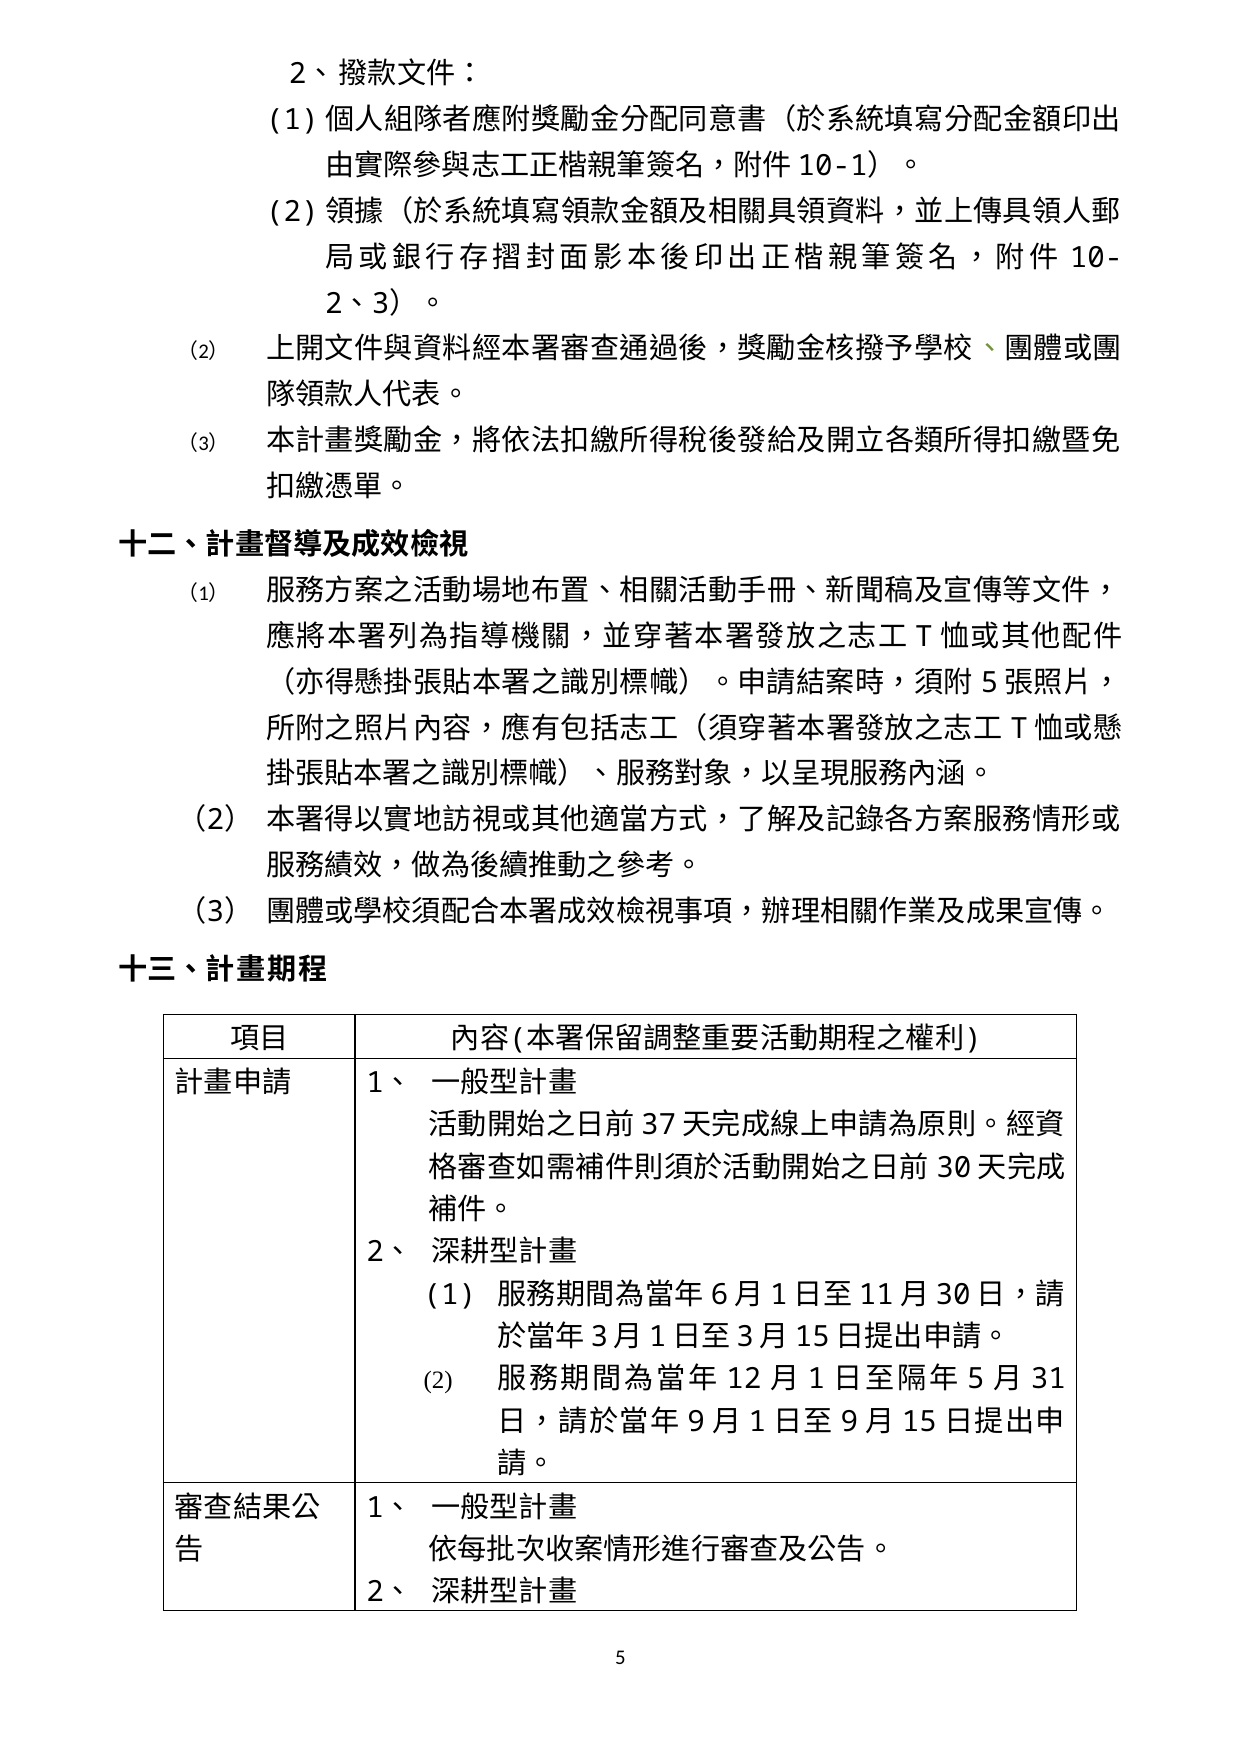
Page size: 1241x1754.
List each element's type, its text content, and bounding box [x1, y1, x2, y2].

table_cell 審查結果公告 [164, 1483, 354, 1610]
text 十二、計畫督導及成效檢視 [118, 518, 1122, 564]
list 本計畫獎勵金，將依法扣繳所得稅後發給及開立各類所得扣繳暨免扣繳憑單。 [177, 414, 1122, 506]
table_cell 一般型計畫 依每批次收案情形進行審查及公告。 深耕型計畫 第1梯次於4月下旬公告、第2梯次於10月下旬公告。 [356, 1483, 1076, 1610]
list 撥款文件： [288, 47, 1122, 93]
list 領據（於系統填寫領款金額及相關具領資料，並上傳具領人郵局或銀行存摺封面影本後印出正楷親筆簽名，附件10-2、3）。 [266, 185, 1122, 322]
list 本署得以實地訪視或其他適當方式，了解及記錄各方案服務情形或服務績效，做為後續推動之參考。 [177, 793, 1122, 885]
table_cell 一般型計畫 活動開始之日前37天完成線上申請為原則。經資格審查如需補件則須於活動開始之日前30天完成補件。 深耕型計畫 服務期間為當年6月1日至11月30日，請於當年3月1日至3月15日提出申請。 服務期間為當年12月1日至隔年5月31日，請於當年9月1日至9月15日提出申請。 [356, 1059, 1076, 1482]
list 個人組隊者應附獎勵金分配同意書（於系統填寫分配金額印出由實際參與志工正楷親筆簽名，附件10-1）。 [266, 93, 1122, 185]
table_cell 計畫申請 [164, 1059, 354, 1482]
table_header 項目 [164, 1015, 354, 1057]
table_header 內容(本署保留調整重要活動期程之權利) [356, 1015, 1076, 1057]
list 服務方案之活動場地布置、相關活動手冊、新聞稿及宣傳等文件，應將本署列為指導機關，並穿著本署發放之志工T恤或其他配件（亦得懸掛張貼本署之識別標幟）。申請結案時，須附5張照片，所附之照片內容，應有包括志工（須穿著本署發放之志工T恤或懸掛張貼本署之識別標幟）、服務對象，以呈現服務內涵。 [177, 564, 1122, 793]
list 團體或學校須配合本署成效檢視事項，辦理相關作業及成果宣傳。 [177, 885, 1122, 931]
list 上開文件與資料經本署審查通過後，獎勵金核撥予學校、團體或團隊領款人代表。 [177, 322, 1122, 414]
text 十三、計畫期程 [118, 943, 1122, 989]
